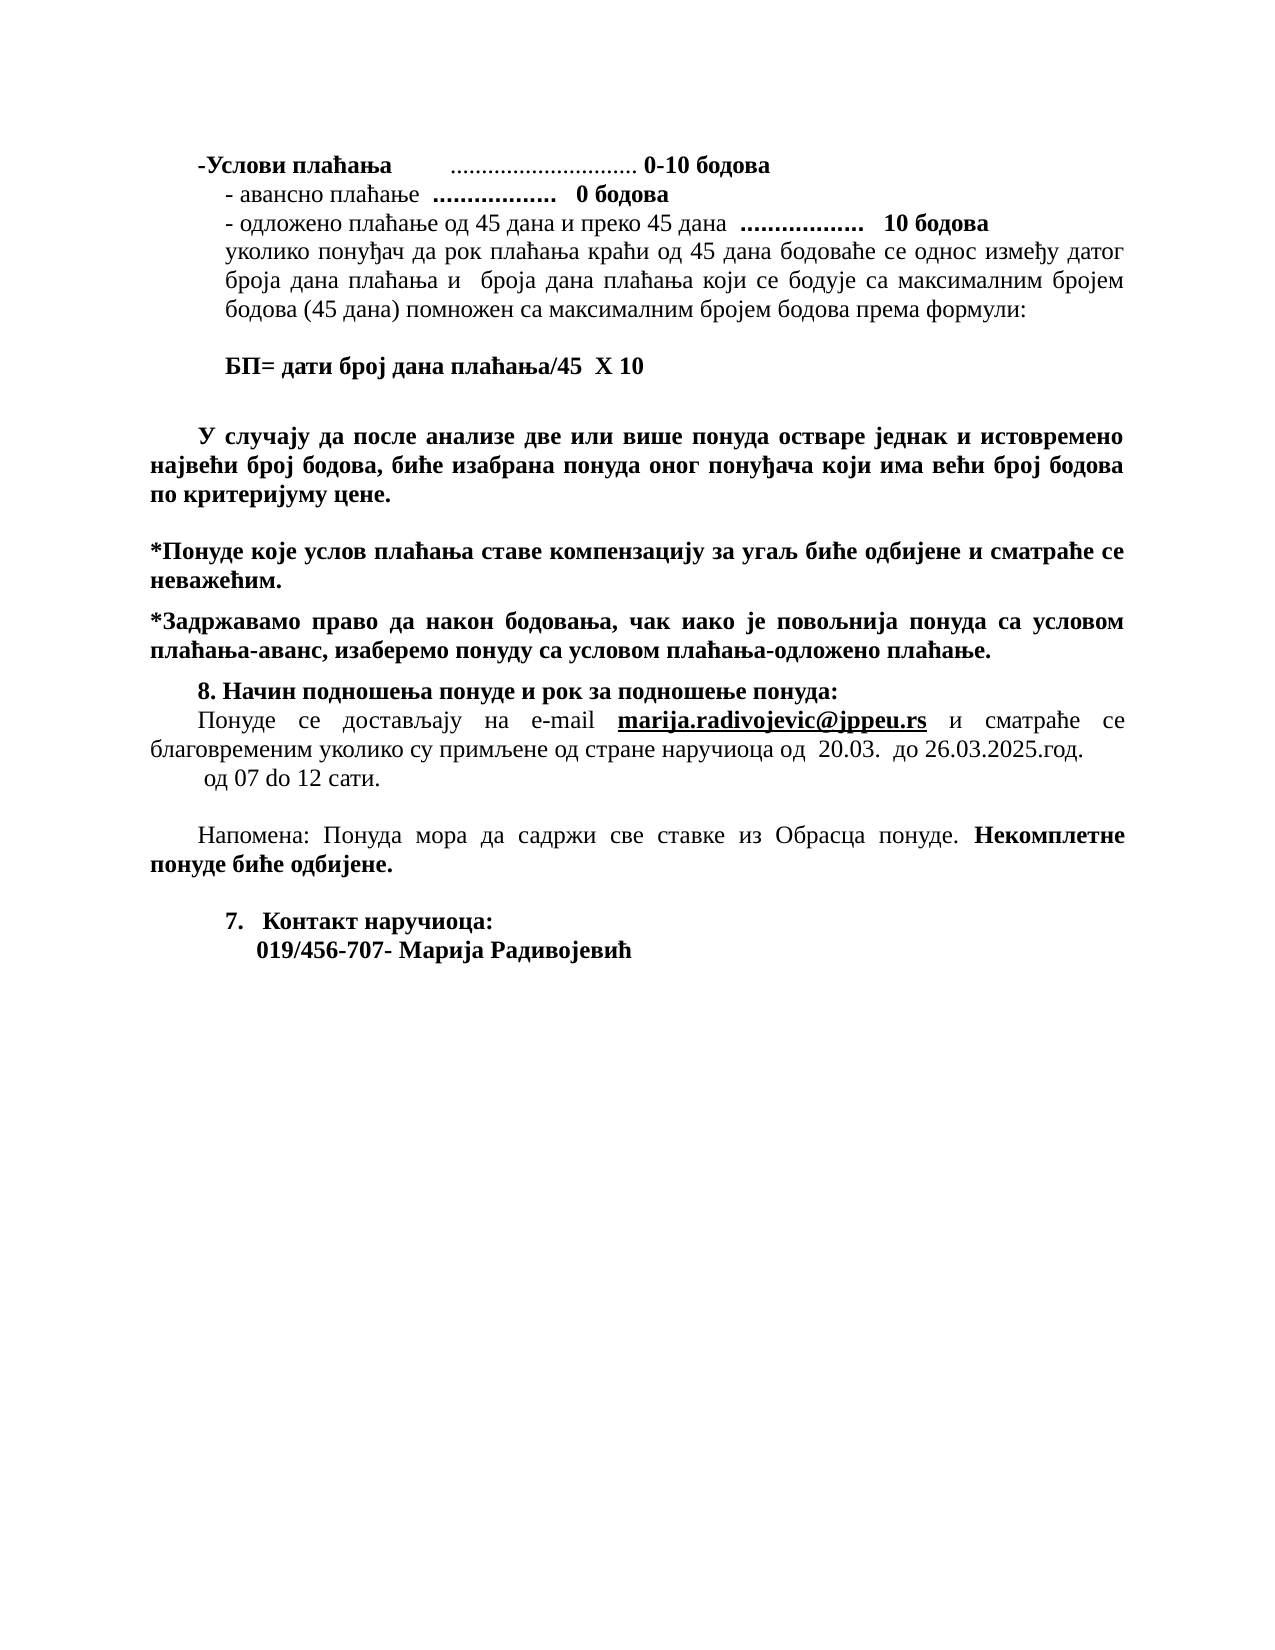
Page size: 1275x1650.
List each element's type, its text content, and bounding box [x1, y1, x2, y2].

text 8. Начин подношења понуде и рок за подношење понуда: [150, 676, 1125, 705]
list Контакт наручиоца: [225, 906, 1125, 935]
text *Задржавамо право да након бодовања, чак иако је повољнија понуда са условом плаћања-аванс, изаберемо понуду са условом плаћања-одложено плаћање. [150, 606, 1125, 664]
text уколико понуђач да рок плаћања краћи од 45 дана бодоваће се однос између датог броја дана плаћања и броја дана плаћања који се бодује са максималним бројем бодова (45 дана) помножен са максималним бројем бодова према формули: [225, 236, 1125, 323]
text - авансно плаћање .................. 0 бодова [225, 179, 1125, 208]
text од 07 do 12 сати. [150, 763, 1125, 791]
text 019/456-707- Марија Радивојевић [225, 935, 1125, 964]
text Напомена: Понуда мора да садржи све ставке из Обрасца понуде. Некомплетне понуде биће одбијене. [150, 820, 1125, 878]
text -Услови плаћања .............................. 0-10 бодова [150, 150, 1125, 179]
text Понуде се достављају на e-mail marija.radivojevic@jppeu.rs и сматраће се благовременим уколико су примљене од стране наручиоца од 20.03. до 26.03.2025.год. [150, 705, 1125, 763]
text - одложено плаћање од 45 дана и преко 45 дана .................. 10 бодова [225, 208, 1125, 236]
text *Понуде које услов плаћања ставе компензацију за угаљ биће одбијене и сматраће се неважећим. [150, 536, 1125, 594]
text У случају да после анализе две или више понуда остваре једнак и истовремено највећи број бодова, биће изабрана понуда оног понуђача који има већи број бодова по критеријуму цене. [150, 421, 1125, 508]
text БП= дати број дана плаћања/45 X 10 [225, 351, 1125, 380]
